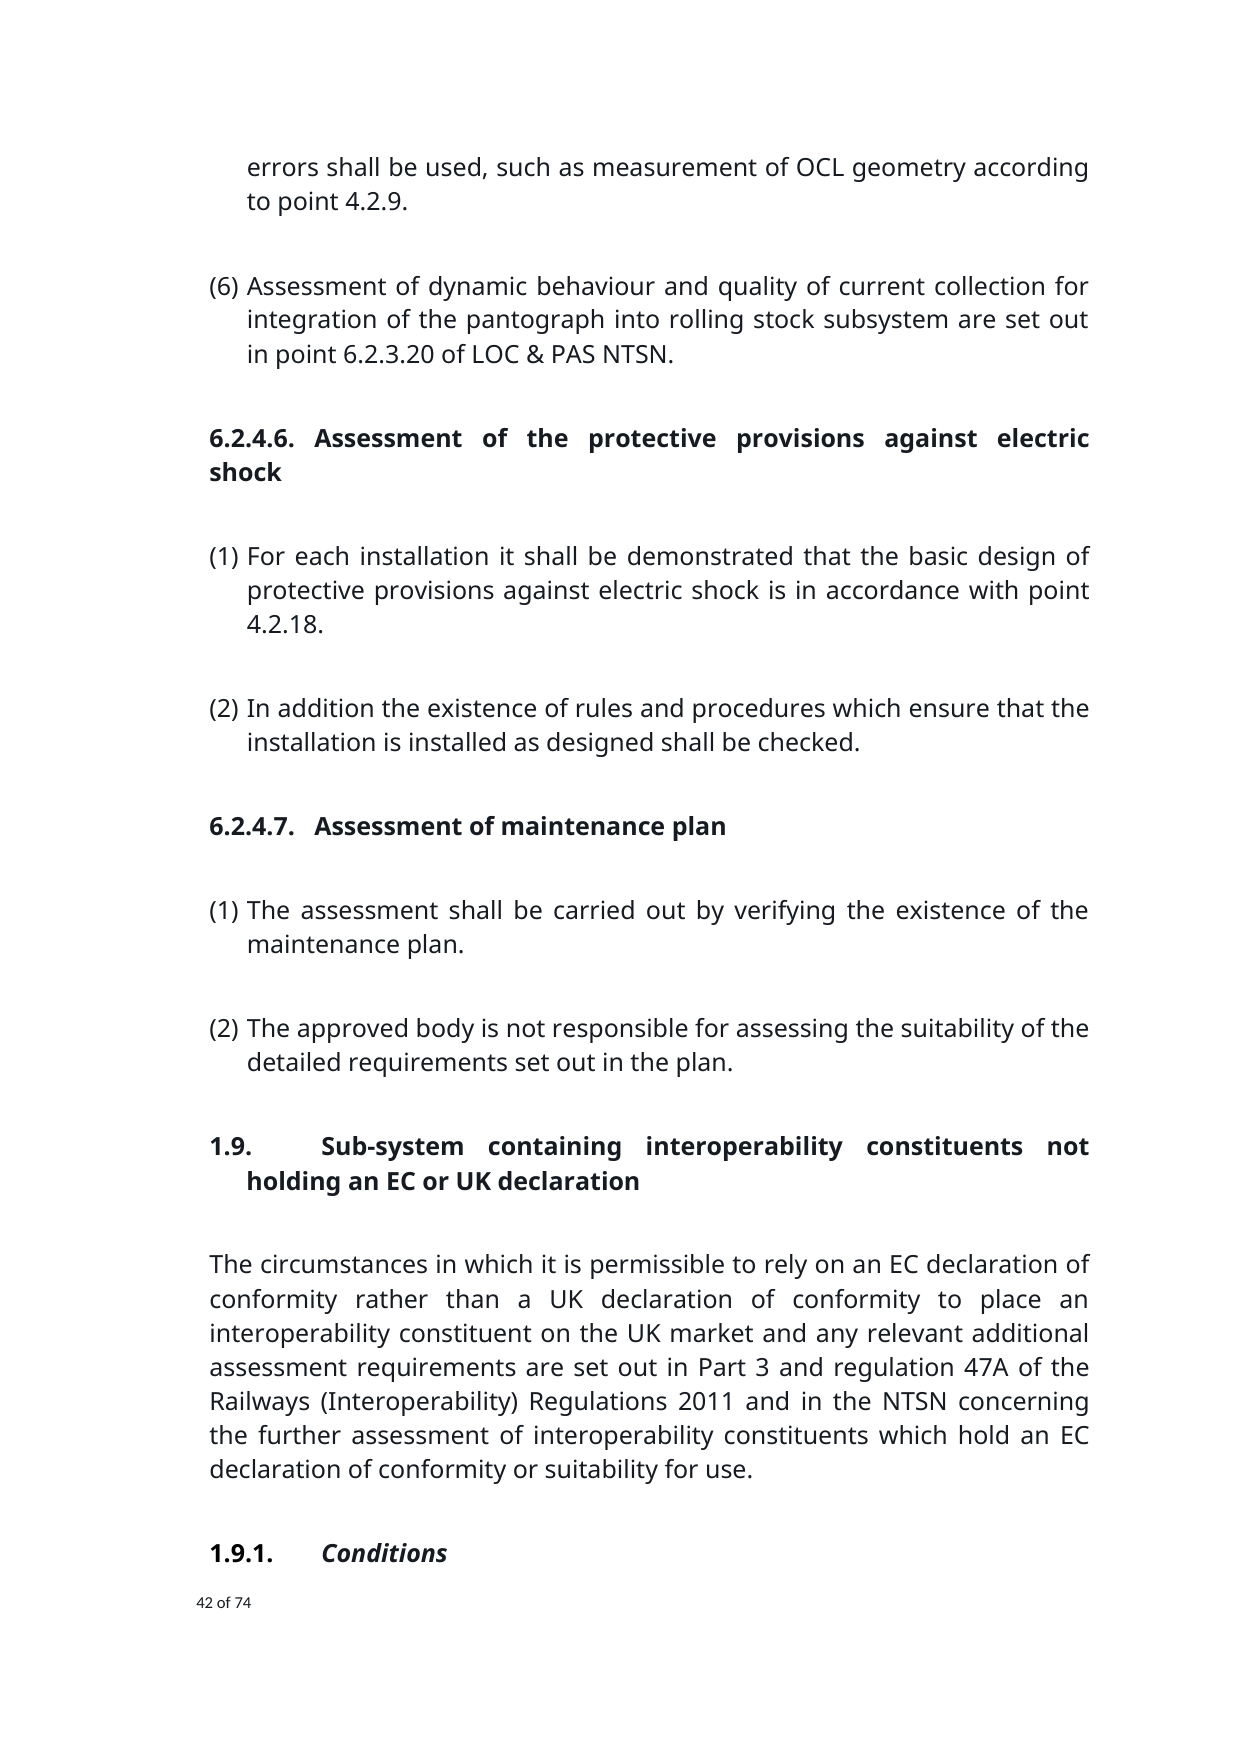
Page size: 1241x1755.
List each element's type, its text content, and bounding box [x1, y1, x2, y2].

list For each installation it shall be demonstrated that the basic design of protective provisions against electric shock is in accordance with point 4.2.18. [209, 538, 1090, 641]
text The circumstances in which it is permissible to rely on an EC declaration of conformity rather than a UK declaration of conformity to place an interoperability constituent on the UK market and any relevant additional assessment requirements are set out in Part 3 and regulation 47A of the Railways (Interoperability) Regulations 2011 and in the NTSN concerning the further assessment of interoperability constituents which hold an EC declaration of conformity or suitability for use. [209, 1247, 1090, 1486]
text 6.2.4.7. Assessment of maintenance plan [209, 809, 1090, 843]
subtitle Sub-system containing interoperability constituents not holding an EC or UK declaration [209, 1129, 1090, 1197]
list In addition the existence of rules and procedures which ensure that the installation is installed as designed shall be checked. [209, 691, 1090, 759]
list errors shall be used, such as measurement of OCL geometry according to point 4.2.9. [209, 150, 1090, 218]
list The assessment shall be carried out by verifying the existence of the maintenance plan. [209, 893, 1090, 961]
list The approved body is not responsible for assessing the suitability of the detailed requirements set out in the plan. [209, 1011, 1090, 1079]
subtitle Conditions [209, 1536, 1090, 1570]
list Assessment of dynamic behaviour and quality of current collection for integration of the pantograph into rolling stock subsystem are set out in point 6.2.3.20 of LOC & PAS NTSN. [209, 268, 1090, 370]
text 6.2.4.6. Assessment of the protective provisions against electric shock [209, 420, 1090, 488]
